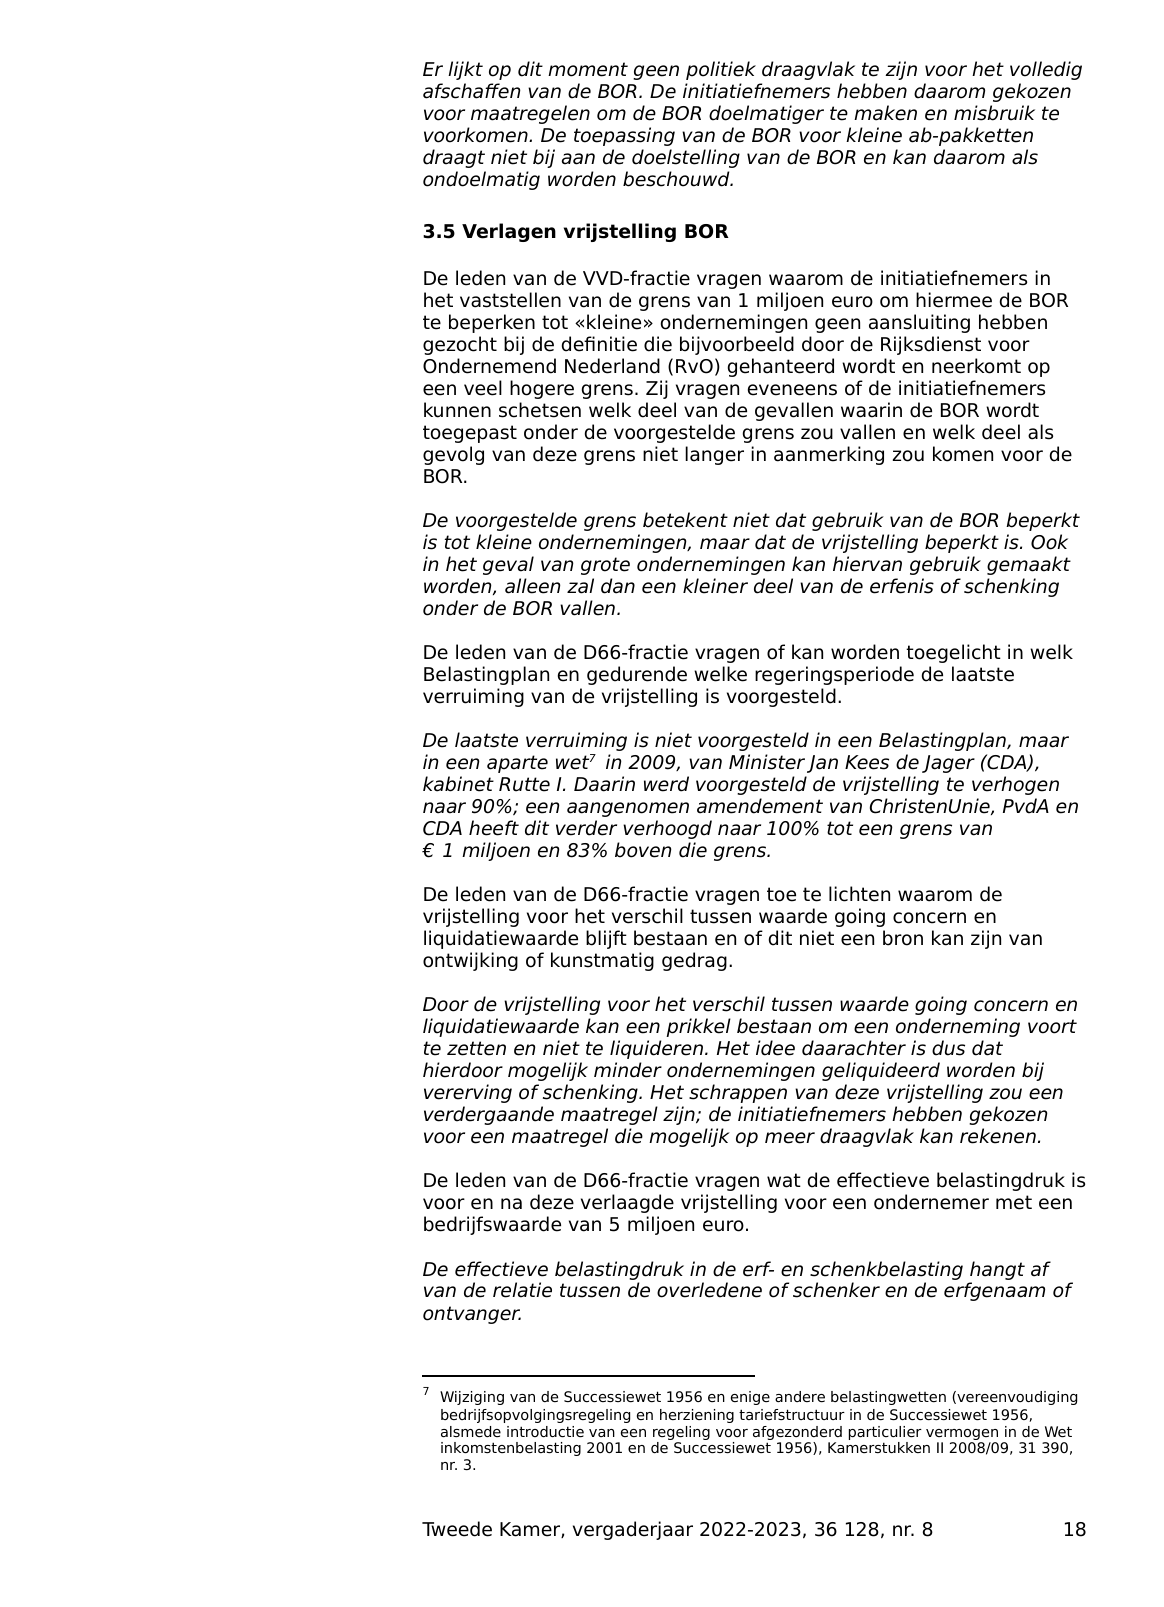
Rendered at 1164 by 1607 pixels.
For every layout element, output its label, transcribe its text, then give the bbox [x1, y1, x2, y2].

text Wijziging van de Successiewet 1956 en enige andere belastingwetten (vereenvoudiging bedrijfsopvolgingsregeling en herziening tariefstructuur in de Successiewet 1956, alsmede introductie van een regeling voor afgezonderd particulier vermogen in de Wet inkomstenbelasting 2001 en de Successiewet 1956), Kamerstukken II 2008/09, 31 390, nr. 3. [422, 1385, 1087, 1474]
text De leden van de D66-fractie vragen wat de effectieve belastingdruk is voor en na deze verlaagde vrijstelling voor een ondernemer met een bedrijfswaarde van 5 miljoen euro. [422, 1170, 1087, 1236]
text De laatste verruiming is niet voorgesteld in een Belastingplan, maar in een aparte wet in 2009, van Minister Jan Kees de Jager (CDA), kabinet Rutte I. Daarin werd voorgesteld de vrijstelling te verhogen naar 90%; een aangenomen amendement van ChristenUnie, PvdA en CDA heeft dit verder verhoogd naar 100% tot een grens van € 1 miljoen en 83% boven die grens. [422, 730, 1087, 862]
text De effectieve belastingdruk in de erf- en schenkbelasting hangt af van de relatie tussen de overledene of schenker en de erfgenaam of ontvanger. [422, 1258, 1087, 1324]
subtitle 3.5 Verlagen vrijstelling BOR [422, 221, 1087, 243]
text Door de vrijstelling voor het verschil tussen waarde going concern en liquidatiewaarde kan een prikkel bestaan om een onderneming voort te zetten en niet te liquideren. Het idee daarachter is dus dat hierdoor mogelijk minder ondernemingen geliquideerd worden bij vererving of schenking. Het schrappen van deze vrijstelling zou een verdergaande maatregel zijn; de initiatiefnemers hebben gekozen voor een maatregel die mogelijk op meer draagvlak kan rekenen. [422, 994, 1087, 1148]
text De voorgestelde grens betekent niet dat gebruik van de BOR beperkt is tot kleine ondernemingen, maar dat de vrijstelling beperkt is. Ook in het geval van grote ondernemingen kan hiervan gebruik gemaakt worden, alleen zal dan een kleiner deel van de erfenis of schenking onder de BOR vallen. [422, 510, 1087, 620]
text Er lijkt op dit moment geen politiek draagvlak te zijn voor het volledig afschaffen van de BOR. De initiatiefnemers hebben daarom gekozen voor maatregelen om de BOR doelmatiger te maken en misbruik te voorkomen. De toepassing van de BOR voor kleine ab-pakketten draagt niet bij aan de doelstelling van de BOR en kan daarom als ondoelmatig worden beschouwd. [422, 59, 1087, 191]
text De leden van de D66-fractie vragen of kan worden toegelicht in welk Belastingplan en gedurende welke regeringsperiode de laatste verruiming van de vrijstelling is voorgesteld. [422, 642, 1087, 708]
text De leden van de VVD-fractie vragen waarom de initiatiefnemers in het vaststellen van de grens van 1 miljoen euro om hiermee de BOR te beperken tot «kleine» ondernemingen geen aansluiting hebben gezocht bij de definitie die bijvoorbeeld door de Rijksdienst voor Ondernemend Nederland (RvO) gehanteerd wordt en neerkomt op een veel hogere grens. Zij vragen eveneens of de initiatiefnemers kunnen schetsen welk deel van de gevallen waarin de BOR wordt toegepast onder de voorgestelde grens zou vallen en welk deel als gevolg van deze grens niet langer in aanmerking zou komen voor de BOR. [422, 268, 1087, 488]
text De leden van de D66-fractie vragen toe te lichten waarom de vrijstelling voor het verschil tussen waarde going concern en liquidatiewaarde blijft bestaan en of dit niet een bron kan zijn van ontwijking of kunstmatig gedrag. [422, 884, 1087, 972]
